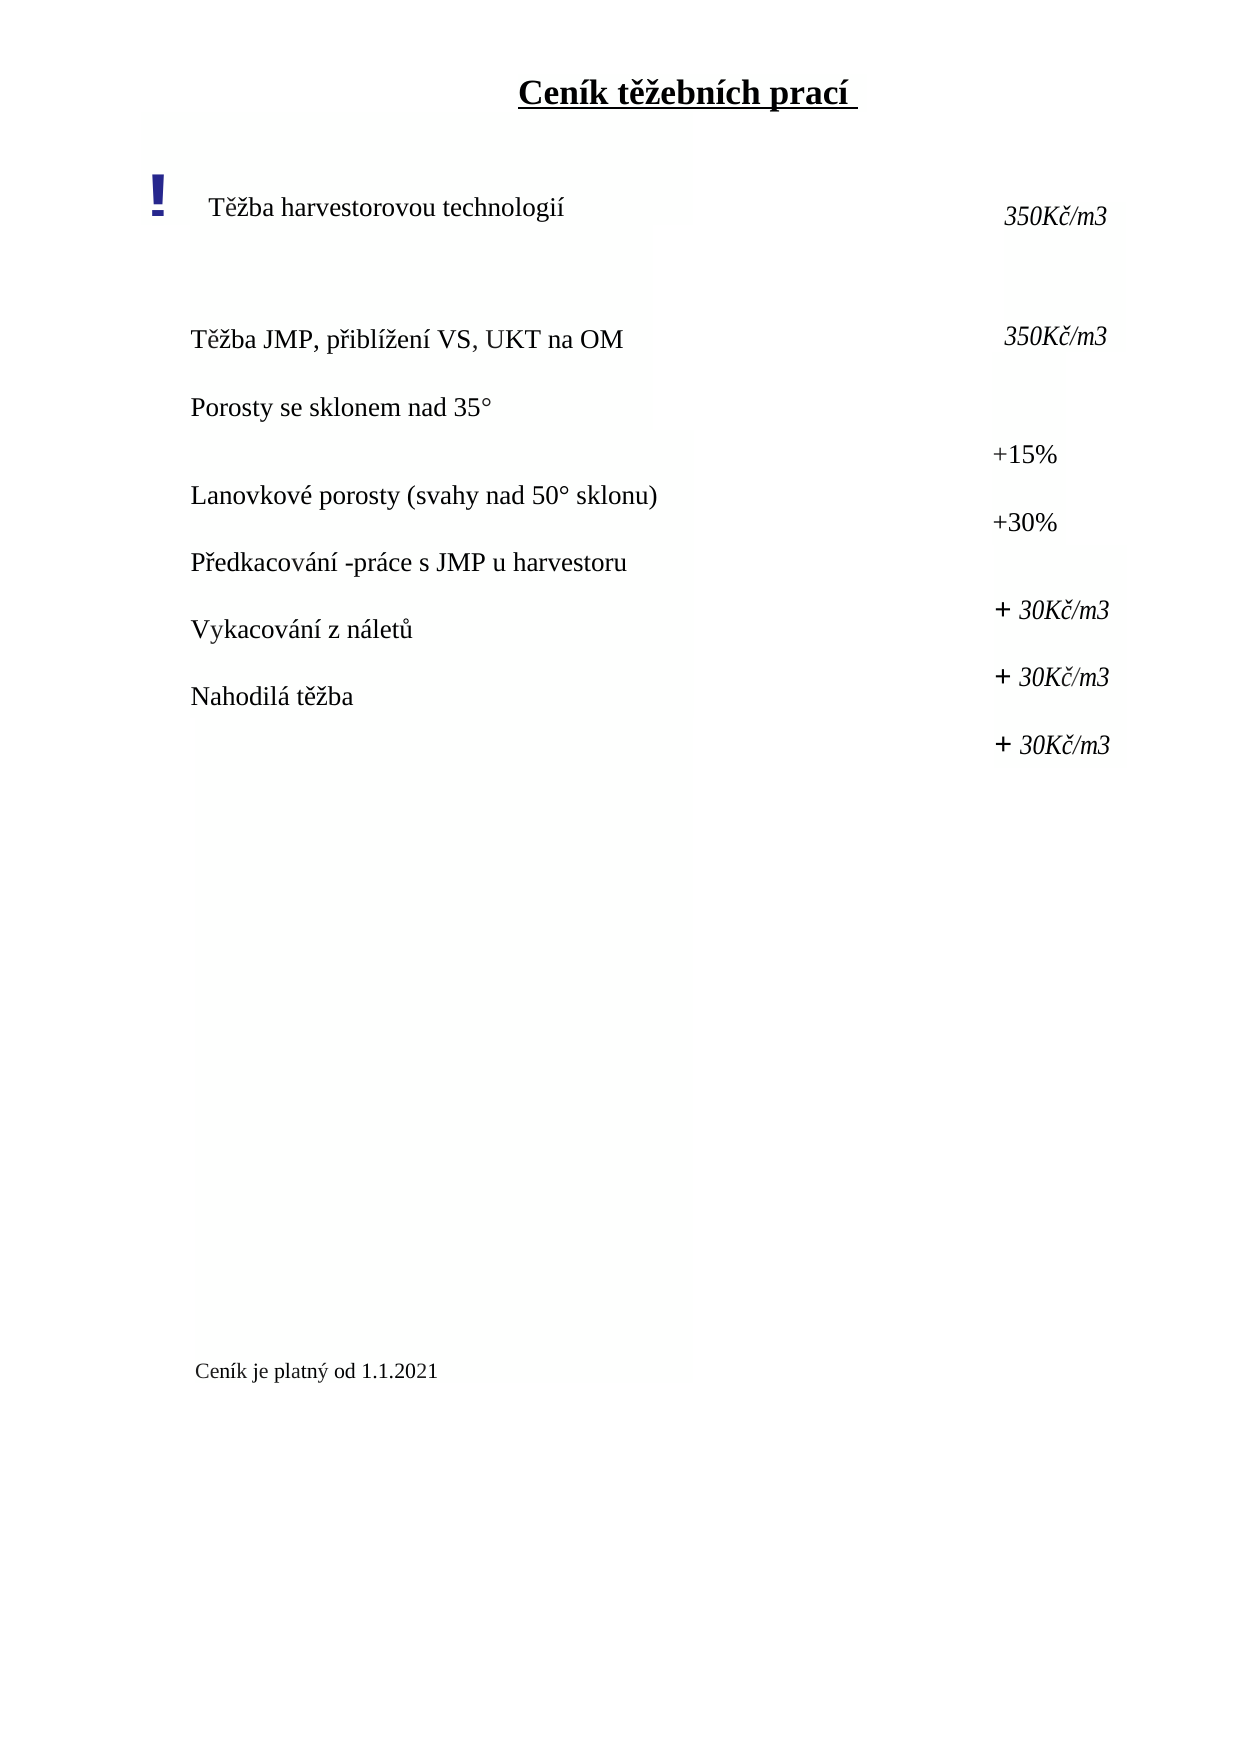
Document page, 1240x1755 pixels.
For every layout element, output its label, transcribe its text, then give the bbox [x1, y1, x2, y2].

text 350Kč/m3 [1004, 202, 1126, 231]
text Nahodilá těžba [190, 652, 694, 718]
text 350Kč/m3 [1004, 322, 1126, 352]
text Ceník těžebních prací [518, 74, 867, 112]
text Ceník je platný od 1.1.2021 [195, 1358, 693, 1383]
text ! Těžba harvestorovou technologií [141, 182, 693, 225]
text Těžba JMP, přiblížení VS, UKT na OM Porosty se sklonem nad 35° [190, 295, 653, 430]
text +15% +30% [992, 410, 1066, 545]
text + 30Kč/m3 + 30Kč/m3 + 30Kč/m3 [994, 566, 1127, 768]
text Lanovkové porosty (svahy nad 50° sklonu) Předkacování -práce s JMP u harvestoru Vykacování z náletů [190, 451, 694, 652]
